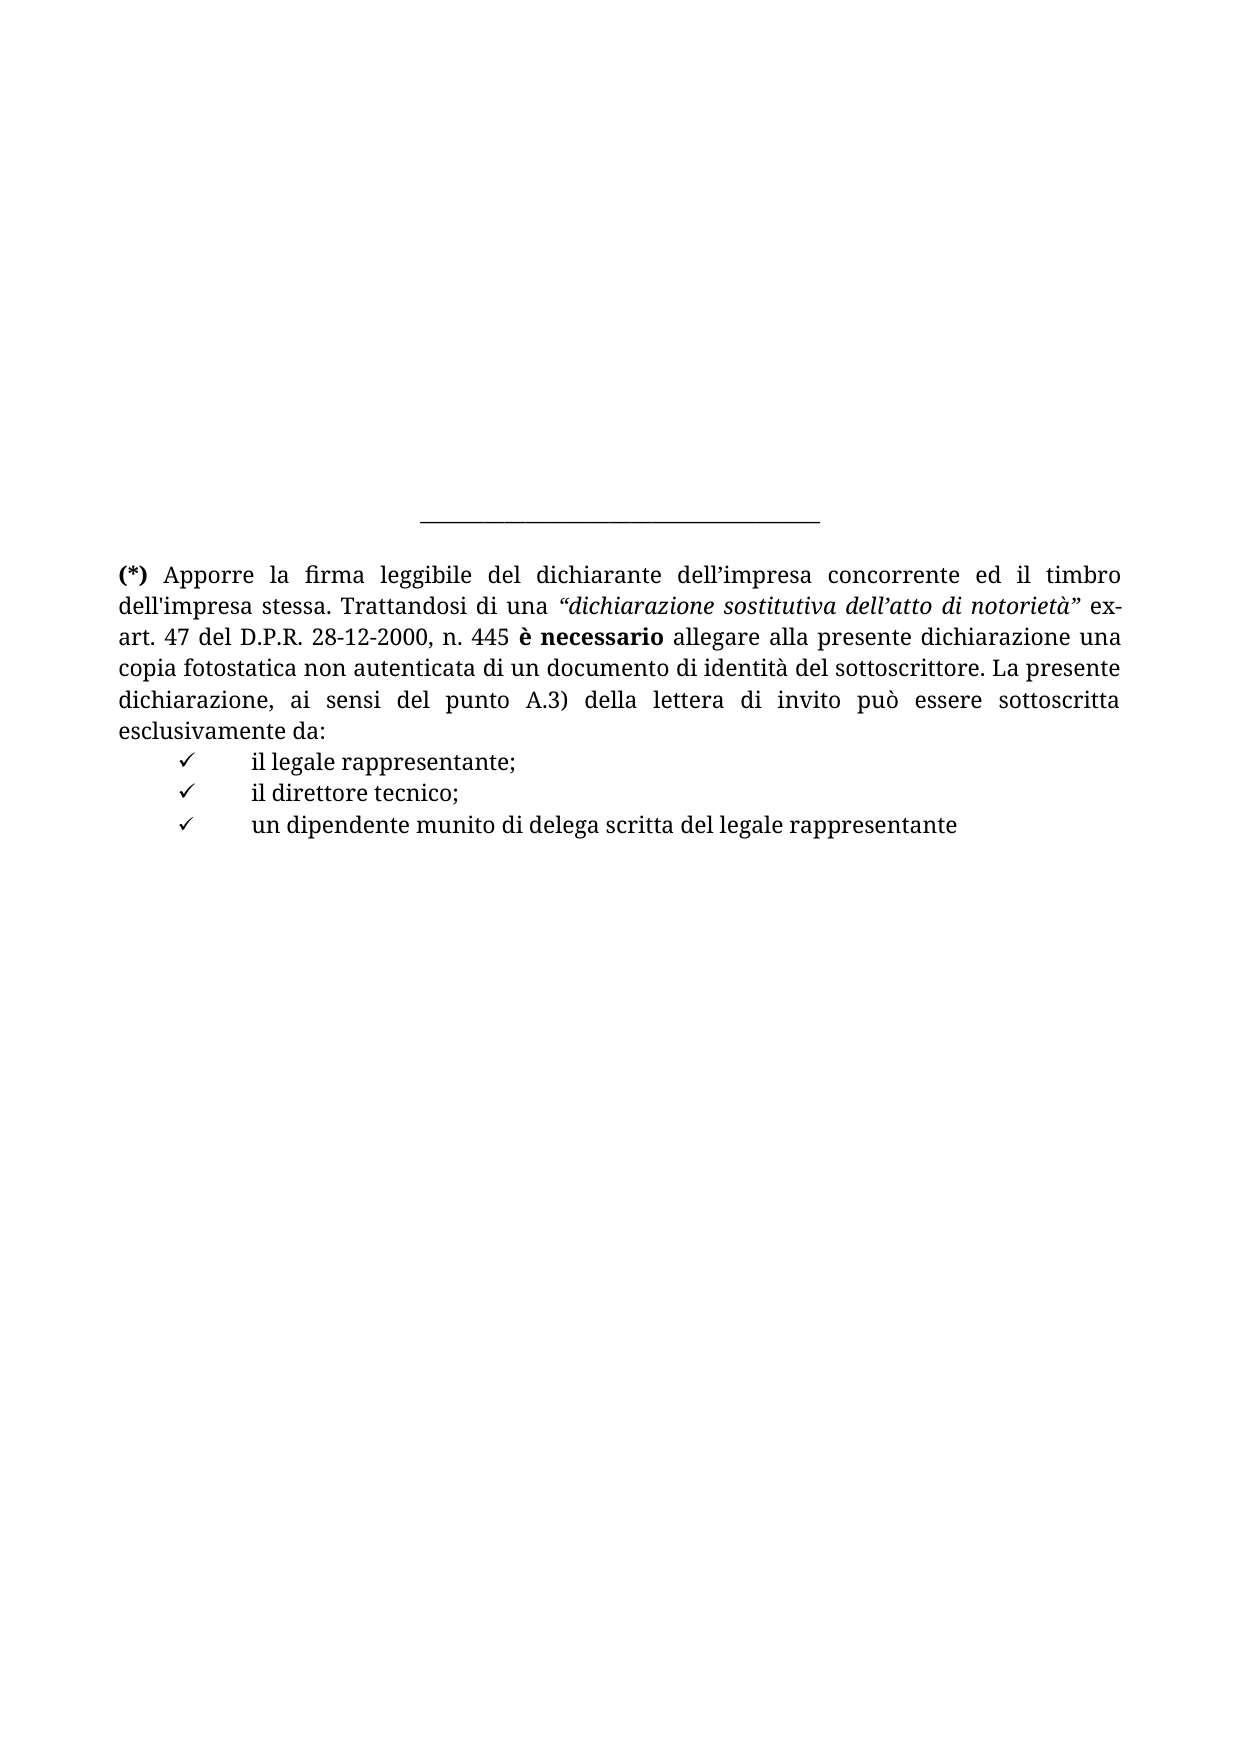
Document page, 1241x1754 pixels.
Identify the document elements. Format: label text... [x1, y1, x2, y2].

text (*) Apporre la firma leggibile del dichiarante dell’impresa concorrente ed il timbro dell'impresa stessa. Trattandosi di una “dichiarazione sostitutiva dell’atto di notorietà” ex-art. 47 del D.P.R. 28-12-2000, n. 445 è necessario allegare alla presente dichiarazione una copia fotostatica non autenticata di un documento di identità del sottoscrittore. La presente dichiarazione, ai sensi del punto A.3) della lettera di invito può essere sottoscritta esclusivamente da: [118, 559, 1122, 746]
list il legale rappresentante; [177, 746, 1122, 777]
list il direttore tecnico; [177, 777, 1122, 809]
text ______________________________________ [118, 496, 1122, 527]
list un dipendente munito di delega scritta del legale rappresentante [177, 809, 1122, 840]
